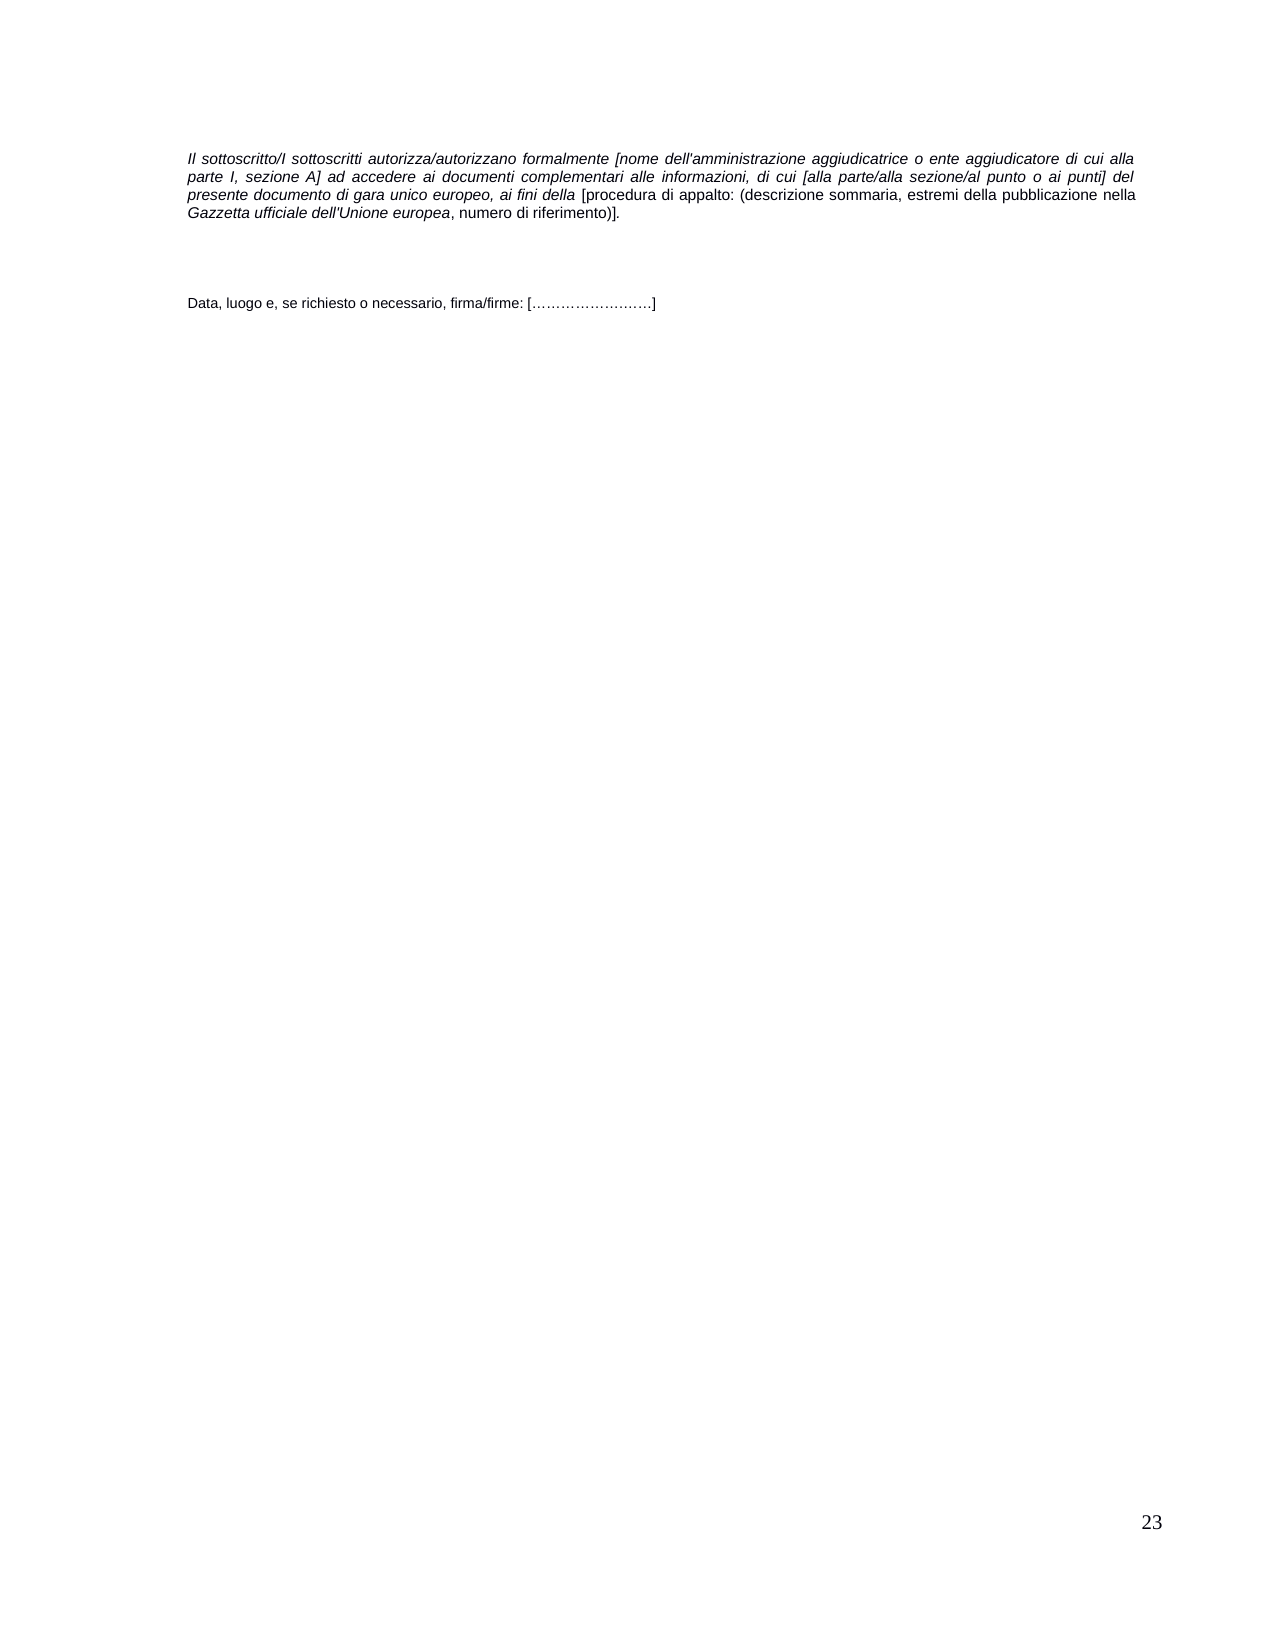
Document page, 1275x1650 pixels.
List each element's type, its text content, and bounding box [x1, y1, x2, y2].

text Data, luogo e, se richiesto o necessario, firma/firme: [……………….……] [187, 294, 1137, 311]
text Il sottoscritto/I sottoscritti autorizza/autorizzano formalmente [nome dell'amministrazione aggiudicatrice o ente aggiudicatore di cui alla parte I, sezione A] ad accedere ai documenti complementari alle informazioni, di cui [alla parte/alla sezione/al punto o ai punti] del presente documento di gara unico europeo, ai fini della [procedura di appalto: (descrizione sommaria, estremi della pubblicazione nella Gazzetta ufficiale dell'Unione europea, numero di riferimento)]. [187, 150, 1137, 222]
